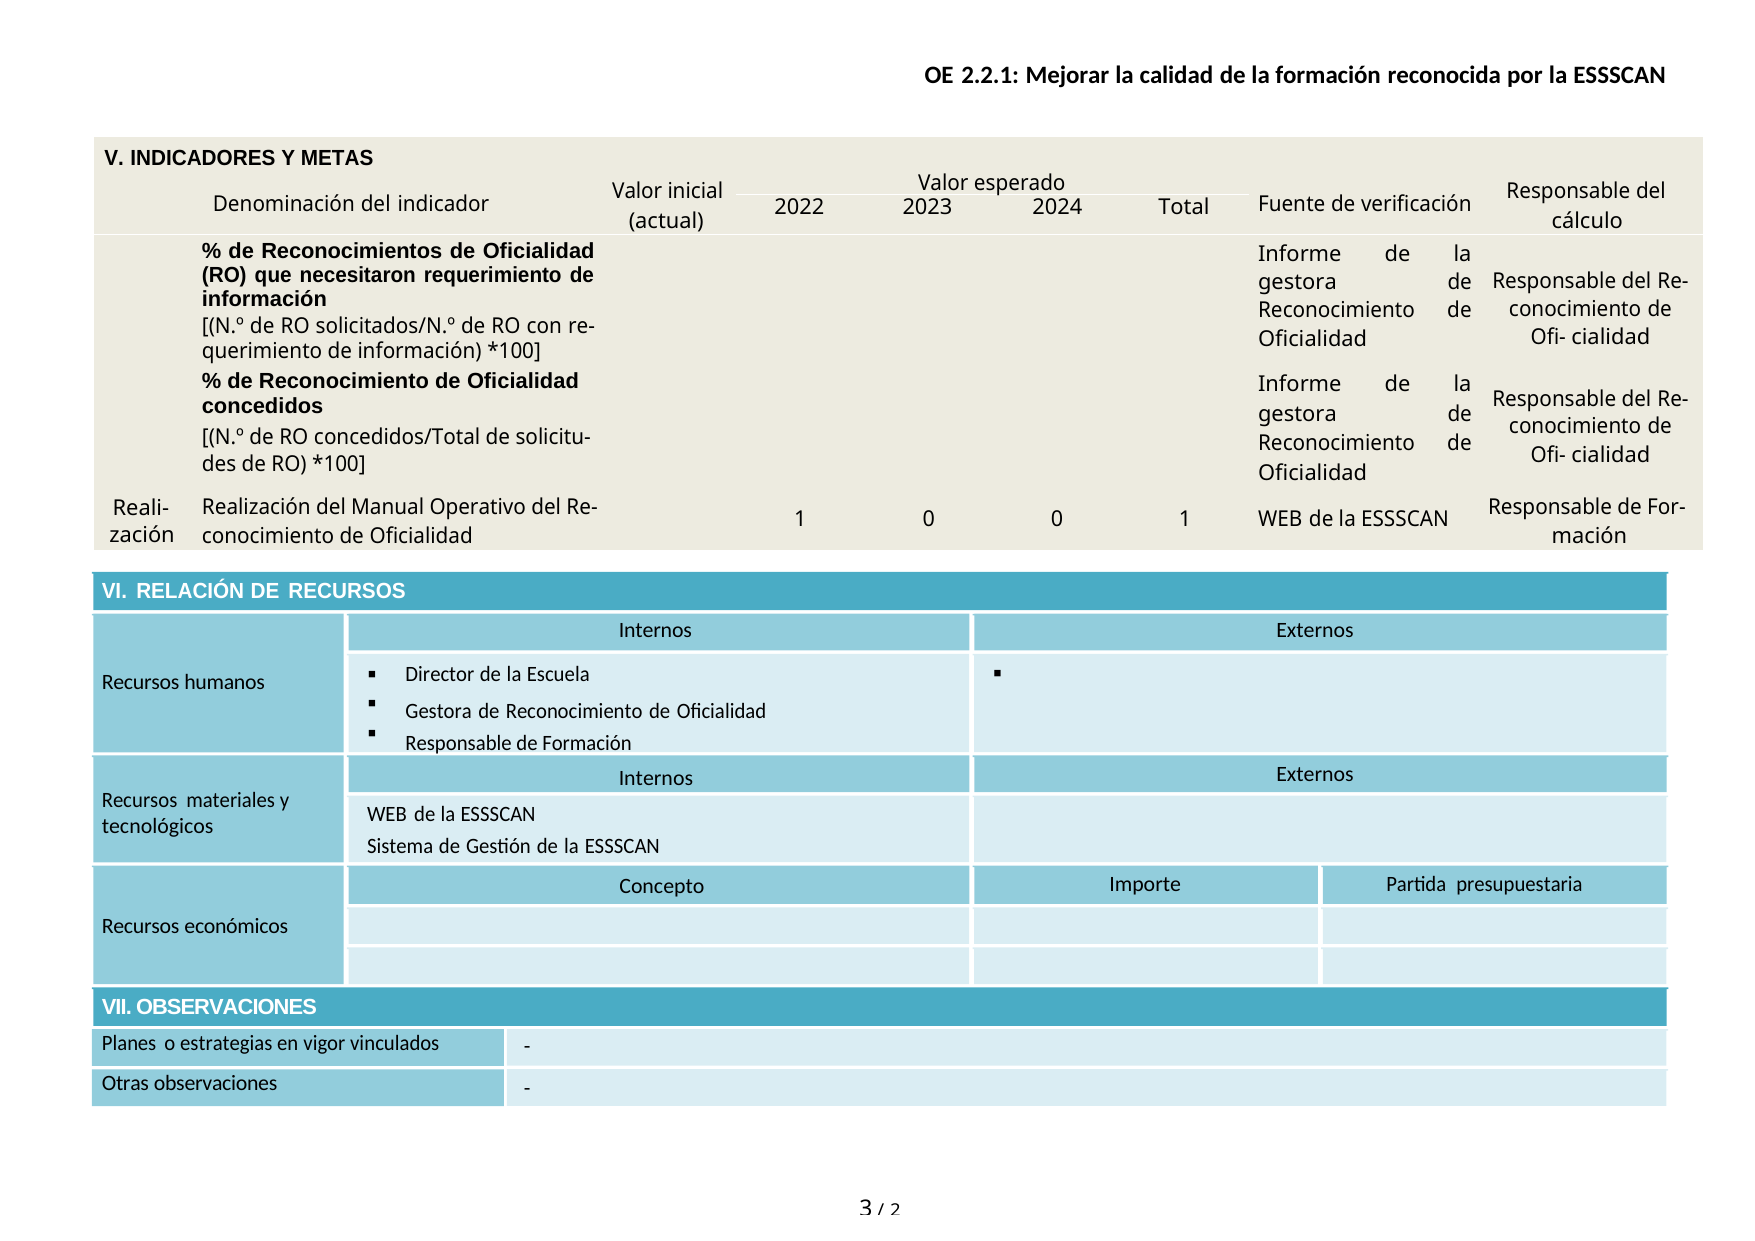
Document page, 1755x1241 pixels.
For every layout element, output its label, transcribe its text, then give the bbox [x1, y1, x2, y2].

table_cell 0 [864, 487, 993, 550]
table_cell WEB de la ESSSCAN [1249, 487, 1481, 550]
table_cell [864, 235, 993, 364]
table_cell Realización del Manual Operativo del Re- conocimiento de Oficialidad [192, 487, 603, 550]
table_cell Reali- zación [94, 487, 192, 550]
table_cell Responsable de For- mación [1481, 487, 1703, 550]
table_cell [1121, 235, 1249, 364]
table_cell [993, 364, 1121, 487]
table_cell [993, 235, 1121, 364]
table_cell Total [1121, 195, 1249, 234]
table_cell Responsable del Re- conocimiento de Ofi- cialidad [1481, 364, 1703, 487]
table_header V. INDICADORES Y METAS [94, 137, 1703, 171]
table_cell [603, 364, 736, 487]
table_cell 1 [1121, 487, 1249, 550]
table_cell Valor inicial (actual) [603, 171, 736, 234]
table_cell Informe de la gestora de Reconocimiento de Oficialidad [1249, 235, 1481, 364]
table_cell Responsable del Re- conocimiento de Ofi- cialidad [1481, 235, 1703, 364]
table_cell Denominación del indicador [94, 171, 603, 234]
table_cell [603, 487, 736, 550]
table_cell % de Reconocimiento de Oficialidad concedidos [(N.º de RO concedidos/Total de solicitu- des de RO) *100] [192, 364, 603, 487]
table_cell Valor esperado [736, 171, 1249, 194]
table_cell [603, 235, 736, 364]
table_cell [736, 235, 864, 364]
table_cell % de Reconocimientos de Oficialidad (RO) que necesitaron requerimiento de información [(N.º de RO solicitados/N.º de RO con re- querimiento de información) *100] [192, 235, 603, 364]
table_cell [736, 364, 864, 487]
table_cell 2023 [864, 195, 993, 234]
table_cell [94, 235, 192, 487]
table_cell 0 [993, 487, 1121, 550]
table_cell Informe de la gestora de Reconocimiento de Oficialidad [1249, 364, 1481, 487]
table_cell [864, 364, 993, 487]
table_cell 1 [736, 487, 864, 550]
table_cell Responsable del cálculo [1481, 171, 1703, 234]
table_cell 2022 [736, 195, 864, 234]
table_cell Fuente de verificación [1249, 171, 1481, 234]
table_cell 2024 [993, 195, 1121, 234]
table_cell [1121, 364, 1249, 487]
